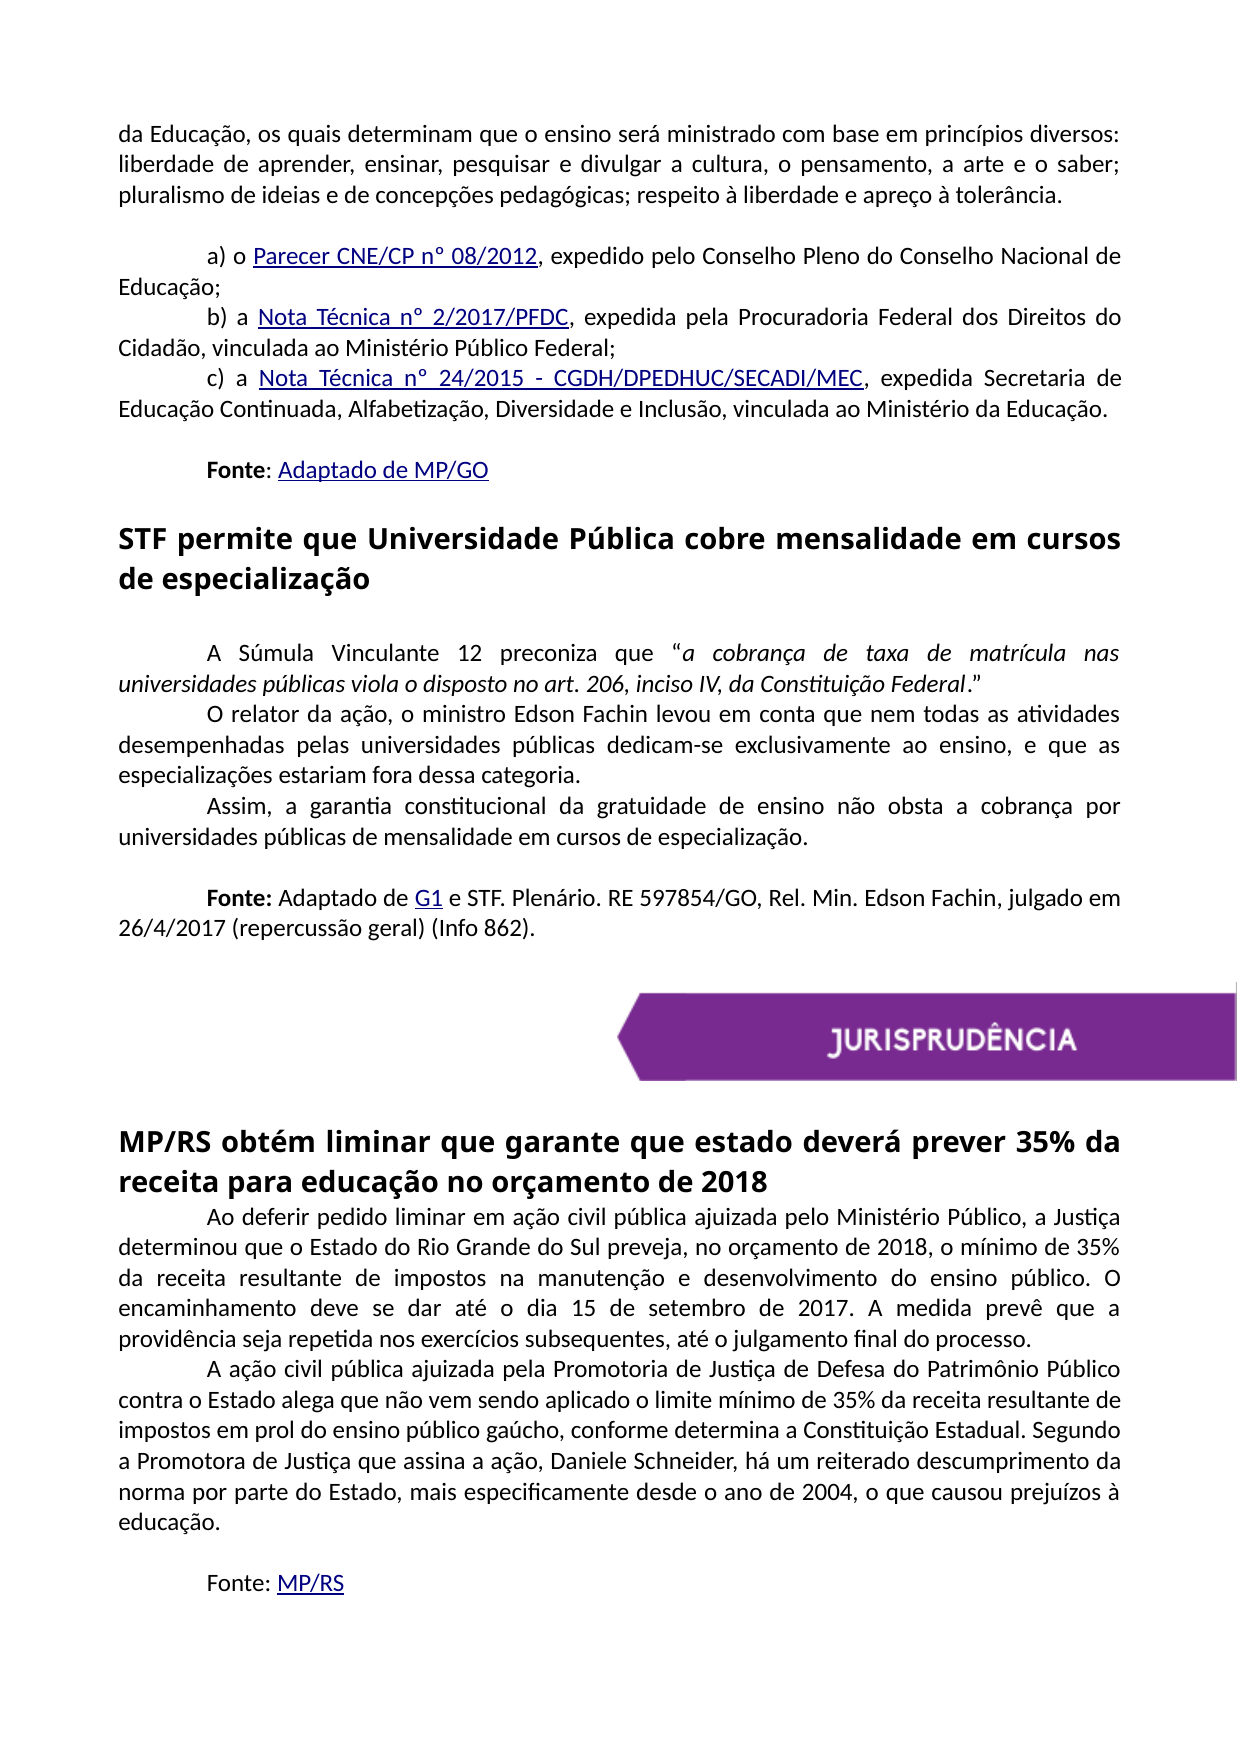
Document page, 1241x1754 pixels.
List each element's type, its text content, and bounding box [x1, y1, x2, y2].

text MP/RS obtém liminar que garante que estado deverá prever 35% da receita para educação no orçamento de 2018 [118, 1122, 1122, 1201]
text Assim, a garantia constitucional da gratuidade de ensino não obsta a cobrança por universidades públicas de mensalidade em cursos de especialização. [118, 790, 1122, 851]
text Fonte: Adaptado de G1 e STF. Plenário. RE 597854/GO, Rel. Min. Edson Fachin, julgado em 26/4/2017 (repercussão geral) (Info 862). [118, 882, 1122, 943]
text Fonte: Adaptado de MP/GO [118, 454, 1122, 484]
text Ao deferir pedido liminar em ação civil pública ajuizada pelo Ministério Público, a Justiça determinou que o Estado do Rio Grande do Sul preveja, no orçamento de 2018, o mínimo de 35% da receita resultante de impostos na manutenção e desenvolvimento do ensino público. O encaminhamento deve se dar até o dia 15 de setembro de 2017. A medida prevê que a providência seja repetida nos exercícios subsequentes, até o julgamento final do processo. [118, 1201, 1122, 1354]
text da Educação, os quais determinam que o ensino será ministrado com base em princípios diversos: liberdade de aprender, ensinar, pesquisar e divulgar a cultura, o pensamento, a arte e o saber; pluralismo de ideias e de concepções pedagógicas; respeito à liberdade e apreço à tolerância. [118, 118, 1122, 210]
text b) a Nota Técnica nº 2/2017/PFDC, expedida pela Procuradoria Federal dos Direitos do Cidadão, vinculada ao Ministério Público Federal; [118, 301, 1122, 362]
text A ação civil pública ajuizada pela Promotoria de Justiça de Defesa do Patrimônio Público contra o Estado alega que não vem sendo aplicado o limite mínimo de 35% da receita resultante de impostos em prol do ensino público gaúcho, conforme determina a Constituição Estadual. Segundo a Promotora de Justiça que assina a ação, Daniele Schneider, há um reiterado descumprimento da norma por parte do Estado, mais especificamente desde o ano de 2004, o que causou prejuízos à educação. [118, 1354, 1122, 1537]
text a) o Parecer CNE/CP nº 08/2012, expedido pelo Conselho Pleno do Conselho Nacional de Educação; [118, 240, 1122, 301]
text A Súmula Vinculante 12 preconiza que “a cobrança de taxa de matrícula nas universidades públicas viola o disposto no art. 206, inciso IV, da Constituição Federal.” [118, 637, 1122, 698]
subtitle STF permite que Universidade Pública cobre mensalidade em cursos de especialização [118, 518, 1122, 598]
text Fonte: MP/RS [118, 1567, 1122, 1598]
text c) a Nota Técnica nº 24/2015 - CGDH/DPEDHUC/SECADI/MEC, expedida Secretaria de Educação Continuada, Alfabetização, Diversidade e Inclusão, vinculada ao Ministério da Educação. [118, 362, 1122, 423]
text O relator da ação, o ministro Edson Fachin levou em conta que nem todas as atividades desempenhadas pelas universidades públicas dedicam-se exclusivamente ao ensino, e que as especializações estariam fora dessa categoria. [118, 698, 1122, 790]
